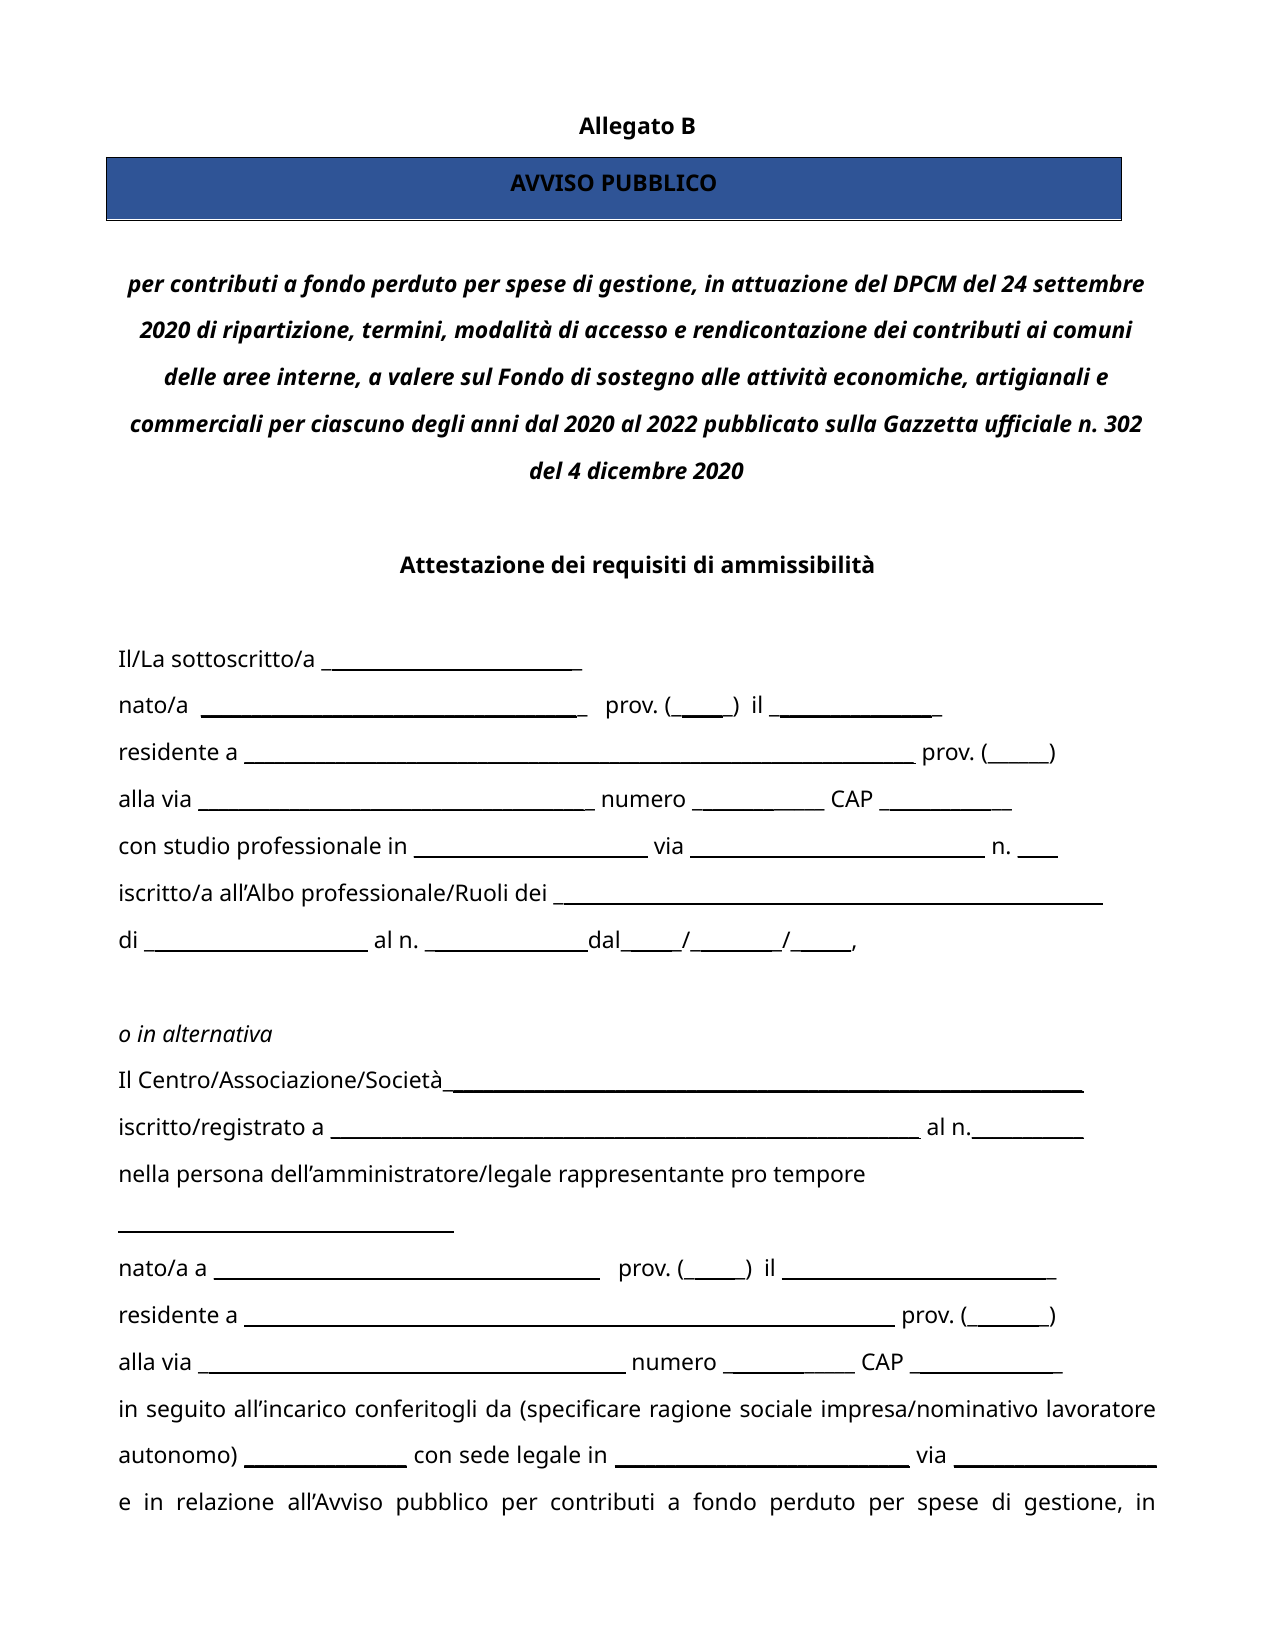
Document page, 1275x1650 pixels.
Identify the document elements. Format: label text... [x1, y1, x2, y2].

text nella persona dell’amministratore/legale rappresentante pro tempore _________________________________ [118, 1158, 1157, 1236]
text iscritto/a all’Albo professionale/Ruoli dei ______________________________________________________ [118, 877, 1157, 908]
text di ______________________ al n. ________________dal______/_________/______, [118, 924, 1157, 955]
text iscritto/registrato a __________________________________________________________ al n.___________ [118, 1111, 1157, 1142]
text Attestazione dei requisiti di ammissibilità [118, 549, 1157, 580]
text Allegato B [118, 110, 1157, 141]
text alla via __________________________________________ numero _____________ CAP _______________ [118, 1346, 1157, 1377]
text o in alternativa [118, 1017, 1157, 1049]
text alla via _______________________________________ numero _____________ CAP _____________ [118, 783, 1157, 814]
text Il Centro/Associazione/Società_______________________________________________________________ [118, 1064, 1157, 1096]
text residente a __________________________________________________________________ prov. (______) [118, 736, 1157, 767]
text nato/a ______________________________________ prov. (______) il _________________ [118, 689, 1157, 721]
text nato/a a ______________________________________ prov. (______) il ___________________________ [118, 1252, 1157, 1283]
text in seguito all’incarico conferitogli da (specificare ragione sociale impresa/nominativo lavoratore autonomo) ________________ con sede legale in _____________________________ via ____________________ e in relazione all’Avviso pubblico per contributi a fondo perduto per spese di gestione, in [118, 1392, 1157, 1517]
text per contributi a fondo perduto per spese di gestione, in attuazione del DPCM del 24 settembre 2020 di ripartizione, termini, modalità di accesso e rendicontazione dei contributi ai comuni delle aree interne, a valere sul Fondo di sostegno alle attività economiche, artigianali e commerciali per ciascuno degli anni dal 2020 al 2022 pubblicato sulla Gazzetta ufficiale n. 302 del 4 dicembre 2020 [118, 267, 1157, 486]
table_header AVVISO PUBBLICO [107, 158, 1121, 219]
text residente a ________________________________________________________________ prov. (________) [118, 1299, 1157, 1330]
text Il/La sottoscritto/a _____ ____________________ [118, 642, 1157, 674]
text con studio professionale in _______________________ via _____________________________ n. ____ [118, 830, 1157, 861]
